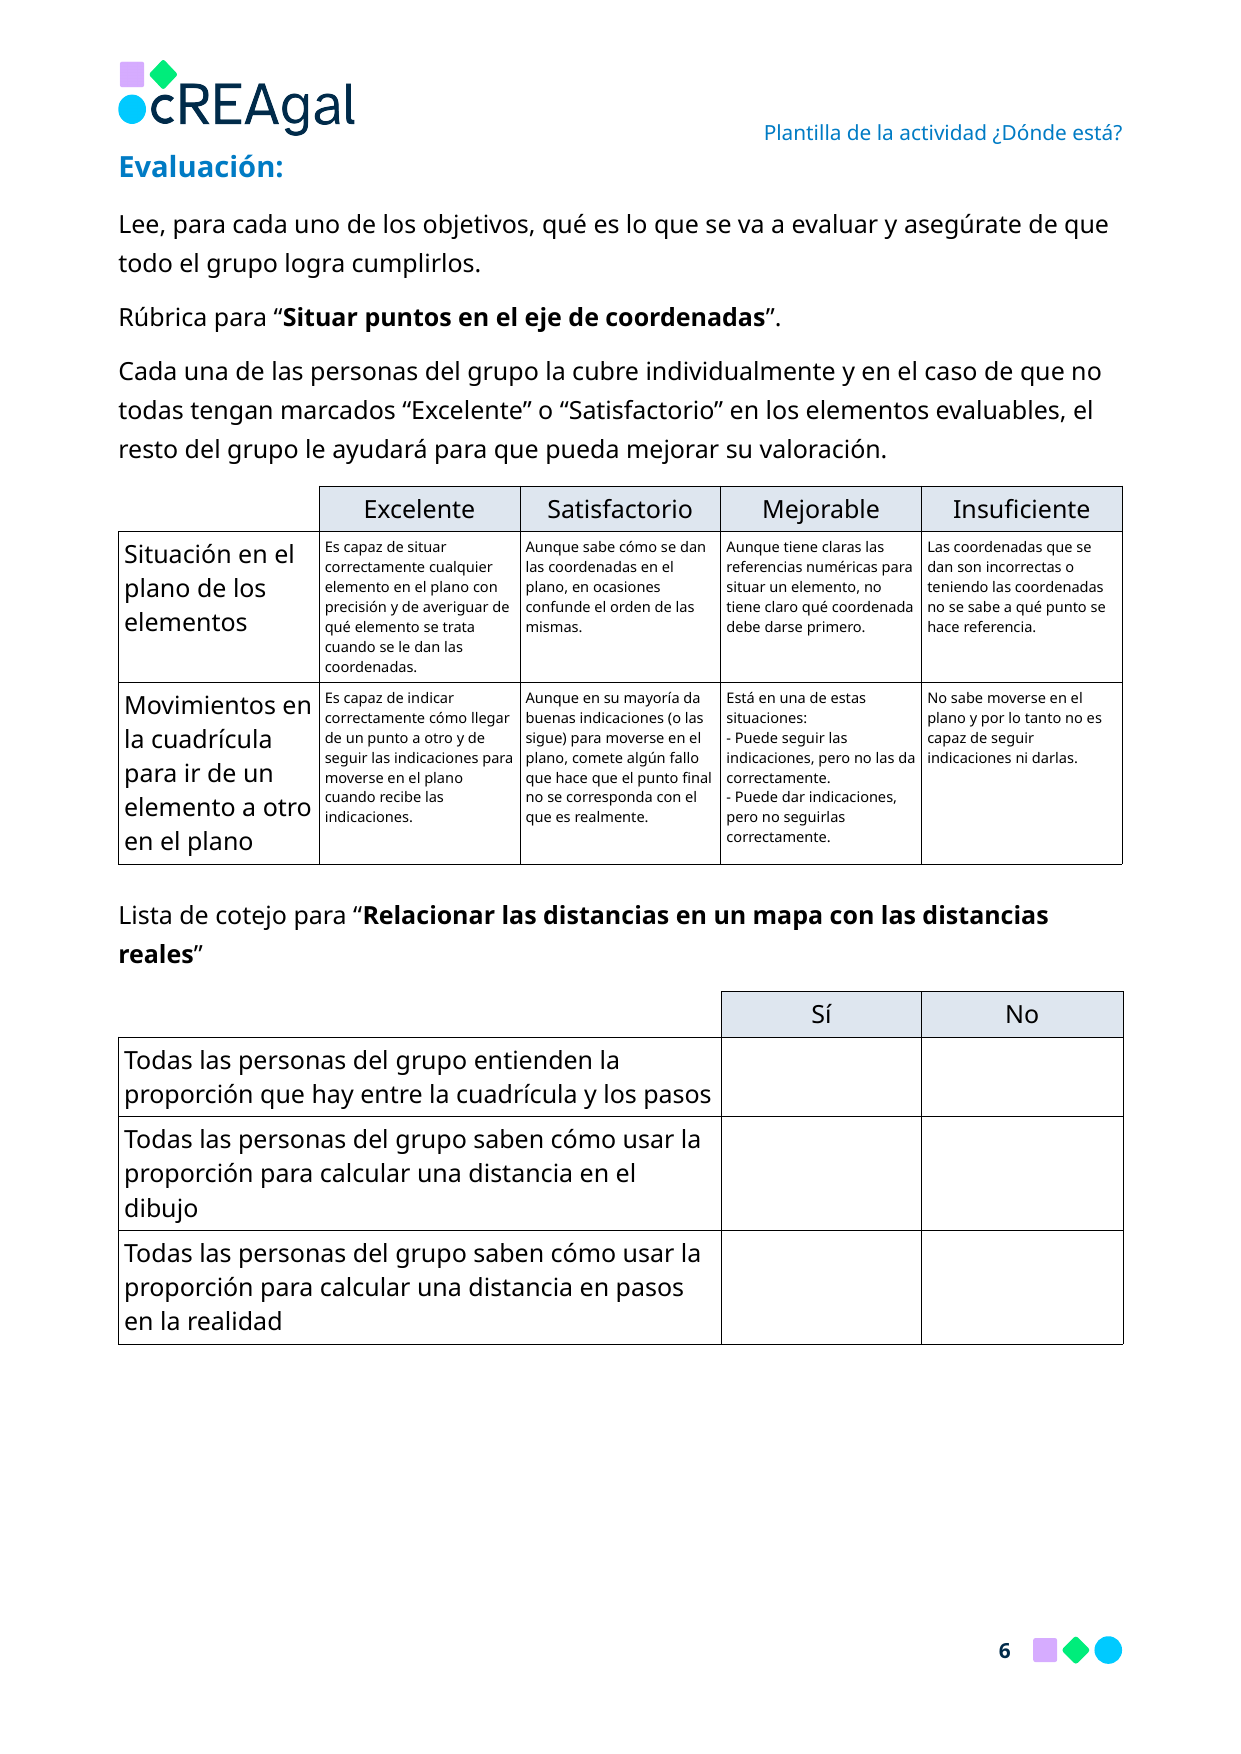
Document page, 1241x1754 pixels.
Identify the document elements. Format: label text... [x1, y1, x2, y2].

table_cell Aunque sabe cómo se dan las coordenadas en el plano, en ocasiones confunde el orden de las mismas. [521, 532, 720, 682]
text Lee, para cada uno de los objetivos, qué es lo que se va a evaluar y asegúrate de que todo el grupo logra cumplirlos. [118, 207, 1122, 280]
table_header No [922, 992, 1123, 1037]
table_header Insuficiente [922, 487, 1122, 531]
table_cell Las coordenadas que se dan son incorrectas o teniendo las coordenadas no se sabe a qué punto se hace referencia. [922, 532, 1122, 682]
table_header Excelente [320, 487, 520, 531]
table_cell [922, 1231, 1123, 1344]
table_cell Todas las personas del grupo saben cómo usar la proporción para calcular una distancia en pasos en la realidad [119, 1231, 721, 1344]
table_header Mejorable [721, 487, 921, 531]
table_cell [722, 1231, 921, 1344]
table_header Sí [722, 992, 921, 1037]
table_cell Movimientos en la cuadrícula para ir de un elemento a otro en el plano [119, 683, 319, 864]
table_cell Es capaz de situar correctamente cualquier elemento en el plano con precisión y de averiguar de qué elemento se trata cuando se le dan las coordenadas. [320, 532, 520, 682]
table_cell Todas las personas del grupo saben cómo usar la proporción para calcular una distancia en el dibujo [119, 1117, 721, 1230]
table_header [118, 486, 319, 531]
table_cell Situación en el plano de los elementos [119, 532, 319, 682]
text Evaluación: [118, 147, 1122, 186]
table_cell [722, 1038, 921, 1116]
text Lista de cotejo para “Relacionar las distancias en un mapa con las distancias reales” [118, 898, 1122, 971]
table_cell Aunque tiene claras las referencias numéricas para situar un elemento, no tiene claro qué coordenada debe darse primero. [721, 532, 921, 682]
table_cell [922, 1038, 1123, 1116]
table_cell Está en una de estas situaciones: - Puede seguir las indicaciones, pero no las da correctamente. - Puede dar indicaciones, pero no seguirlas correctamente. [721, 683, 921, 864]
table_header [118, 991, 721, 1037]
table_cell No sabe moverse en el plano y por lo tanto no es capaz de seguir indicaciones ni darlas. [922, 683, 1122, 864]
table_cell Aunque en su mayoría da buenas indicaciones (o las sigue) para moverse en el plano, comete algún fallo que hace que el punto final no se corresponda con el que es realmente. [521, 683, 720, 864]
text Cada una de las personas del grupo la cubre individualmente y en el caso de que no todas tengan marcados “Excelente” o “Satisfactorio” en los elementos evaluables, el resto del grupo le ayudará para que pueda mejorar su valoración. [118, 353, 1122, 466]
table_header Satisfactorio [521, 487, 720, 531]
table_cell Es capaz de indicar correctamente cómo llegar de un punto a otro y de seguir las indicaciones para moverse en el plano cuando recibe las indicaciones. [320, 683, 520, 864]
table_cell [722, 1117, 921, 1230]
table_cell Todas las personas del grupo entienden la proporción que hay entre la cuadrícula y los pasos [119, 1038, 721, 1116]
table_cell [922, 1117, 1123, 1230]
text Rúbrica para “Situar puntos en el eje de coordenadas”. [118, 300, 1122, 334]
picture [118, 60, 355, 136]
